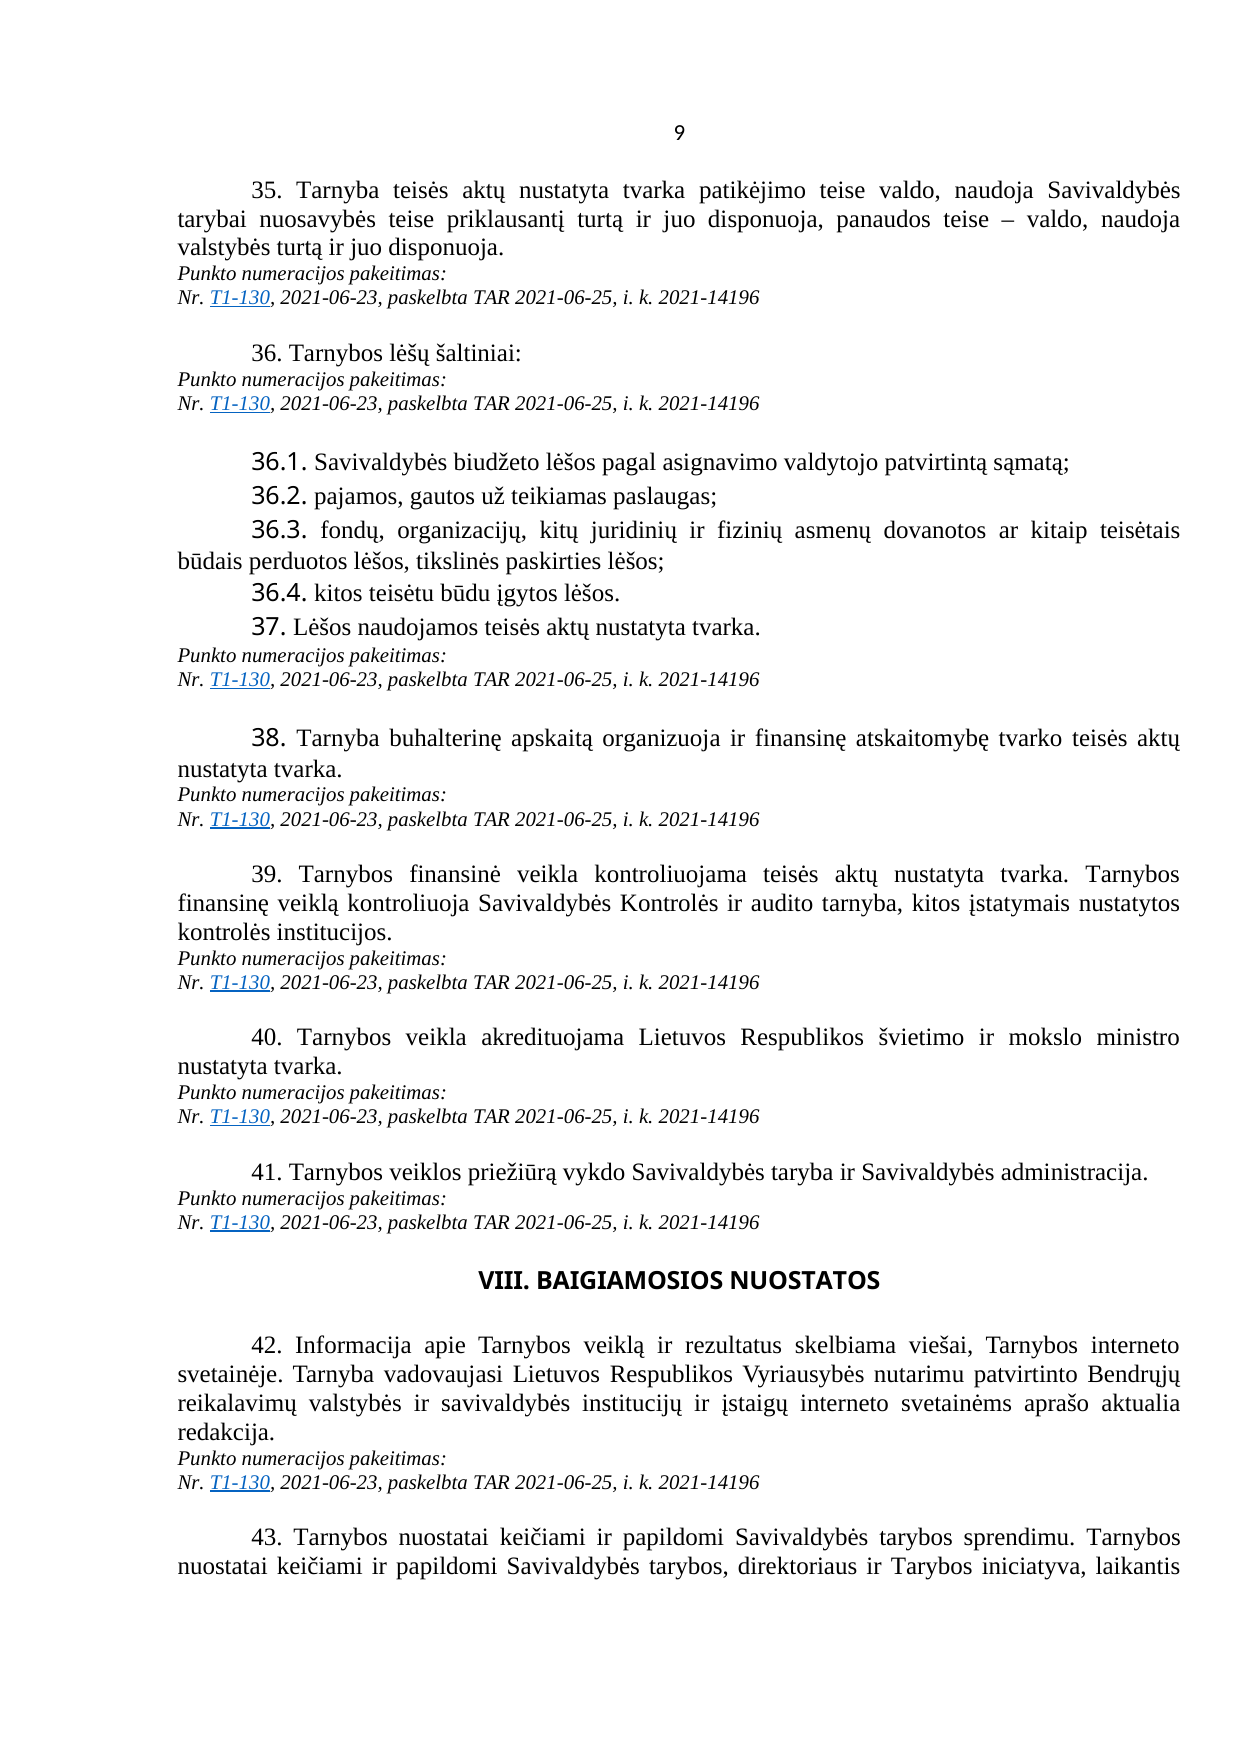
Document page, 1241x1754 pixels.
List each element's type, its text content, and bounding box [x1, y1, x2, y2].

text 39. Tarnybos finansinė veikla kontroliuojama teisės aktų nustatyta tvarka. Tarnybos finansinę veiklą kontroliuoja Savivaldybės Kontrolės ir audito tarnyba, kitos įstatymais nustatytos kontrolės institucijos. [177, 859, 1181, 946]
text 36. Tarnybos lėšų šaltiniai: [177, 338, 1181, 367]
text VIII. BAIGIAMOSIOS NUOSTATOS [177, 1262, 1181, 1296]
text Punkto numeracijos pakeitimas: [177, 367, 1181, 391]
text Nr. T1-130, 2021-06-23, paskelbta TAR 2021-06-25, i. k. 2021-14196 [177, 1104, 1181, 1128]
text Punkto numeracijos pakeitimas: [177, 1080, 1181, 1104]
text 37. Lėšos naudojamos teisės aktų nustatyta tvarka. [177, 609, 1181, 643]
text Nr. T1-130, 2021-06-23, paskelbta TAR 2021-06-25, i. k. 2021-14196 [177, 667, 1181, 691]
text 41. Tarnybos veiklos priežiūrą vykdo Savivaldybės taryba ir Savivaldybės administracija. [177, 1157, 1181, 1186]
text Punkto numeracijos pakeitimas: [177, 1446, 1181, 1469]
text Punkto numeracijos pakeitimas: [177, 782, 1181, 806]
text 36.1. Savivaldybės biudžeto lėšos pagal asignavimo valdytojo patvirtintą sąmatą; [177, 444, 1181, 478]
text Punkto numeracijos pakeitimas: [177, 1186, 1181, 1209]
text 43. Tarnybos nuostatai keičiami ir papildomi Savivaldybės tarybos sprendimu. Tarnybos nuostatai keičiami ir papildomi Savivaldybės tarybos, direktoriaus ir Tarybos iniciatyva, laikantis [177, 1522, 1181, 1580]
text 40. Tarnybos veikla akredituojama Lietuvos Respublikos švietimo ir mokslo ministro nustatyta tvarka. [177, 1022, 1181, 1080]
text 36.3. fondų, organizacijų, kitų juridinių ir fizinių asmenų dovanotos ar kitaip teisėtais būdais perduotos lėšos, tikslinės paskirties lėšos; [177, 512, 1181, 574]
text Nr. T1-130, 2021-06-23, paskelbta TAR 2021-06-25, i. k. 2021-14196 [177, 806, 1181, 831]
text Nr. T1-130, 2021-06-23, paskelbta TAR 2021-06-25, i. k. 2021-14196 [177, 391, 1181, 415]
text 36.2. pajamos, gautos už teikiamas paslaugas; [177, 478, 1181, 512]
text 35. Tarnyba teisės aktų nustatyta tvarka patikėjimo teise valdo, naudoja Savivaldybės tarybai nuosavybės teise priklausantį turtą ir juo disponuoja, panaudos teise – valdo, naudoja valstybės turtą ir juo disponuoja. [177, 175, 1181, 261]
text Punkto numeracijos pakeitimas: [177, 643, 1181, 667]
text Punkto numeracijos pakeitimas: [177, 946, 1181, 969]
text 38. Tarnyba buhalterinę apskaitą organizuoja ir finansinę atskaitomybę tvarko teisės aktų nustatyta tvarka. [177, 719, 1181, 782]
text Nr. T1-130, 2021-06-23, paskelbta TAR 2021-06-25, i. k. 2021-14196 [177, 1469, 1181, 1494]
text 36.4. kitos teisėtu būdu įgytos lėšos. [177, 574, 1181, 609]
text Punkto numeracijos pakeitimas: [177, 261, 1181, 285]
text Nr. T1-130, 2021-06-23, paskelbta TAR 2021-06-25, i. k. 2021-14196 [177, 1209, 1181, 1234]
text Nr. T1-130, 2021-06-23, paskelbta TAR 2021-06-25, i. k. 2021-14196 [177, 969, 1181, 994]
text Nr. T1-130, 2021-06-23, paskelbta TAR 2021-06-25, i. k. 2021-14196 [177, 285, 1181, 309]
text 42. Informacija apie Tarnybos veiklą ir rezultatus skelbiama viešai, Tarnybos interneto svetainėje. Tarnyba vadovaujasi Lietuvos Respublikos Vyriausybės nutarimu patvirtinto Bendrųjų reikalavimų valstybės ir savivaldybės institucijų ir įstaigų interneto svetainėms aprašo aktualia redakcija. [177, 1331, 1181, 1446]
